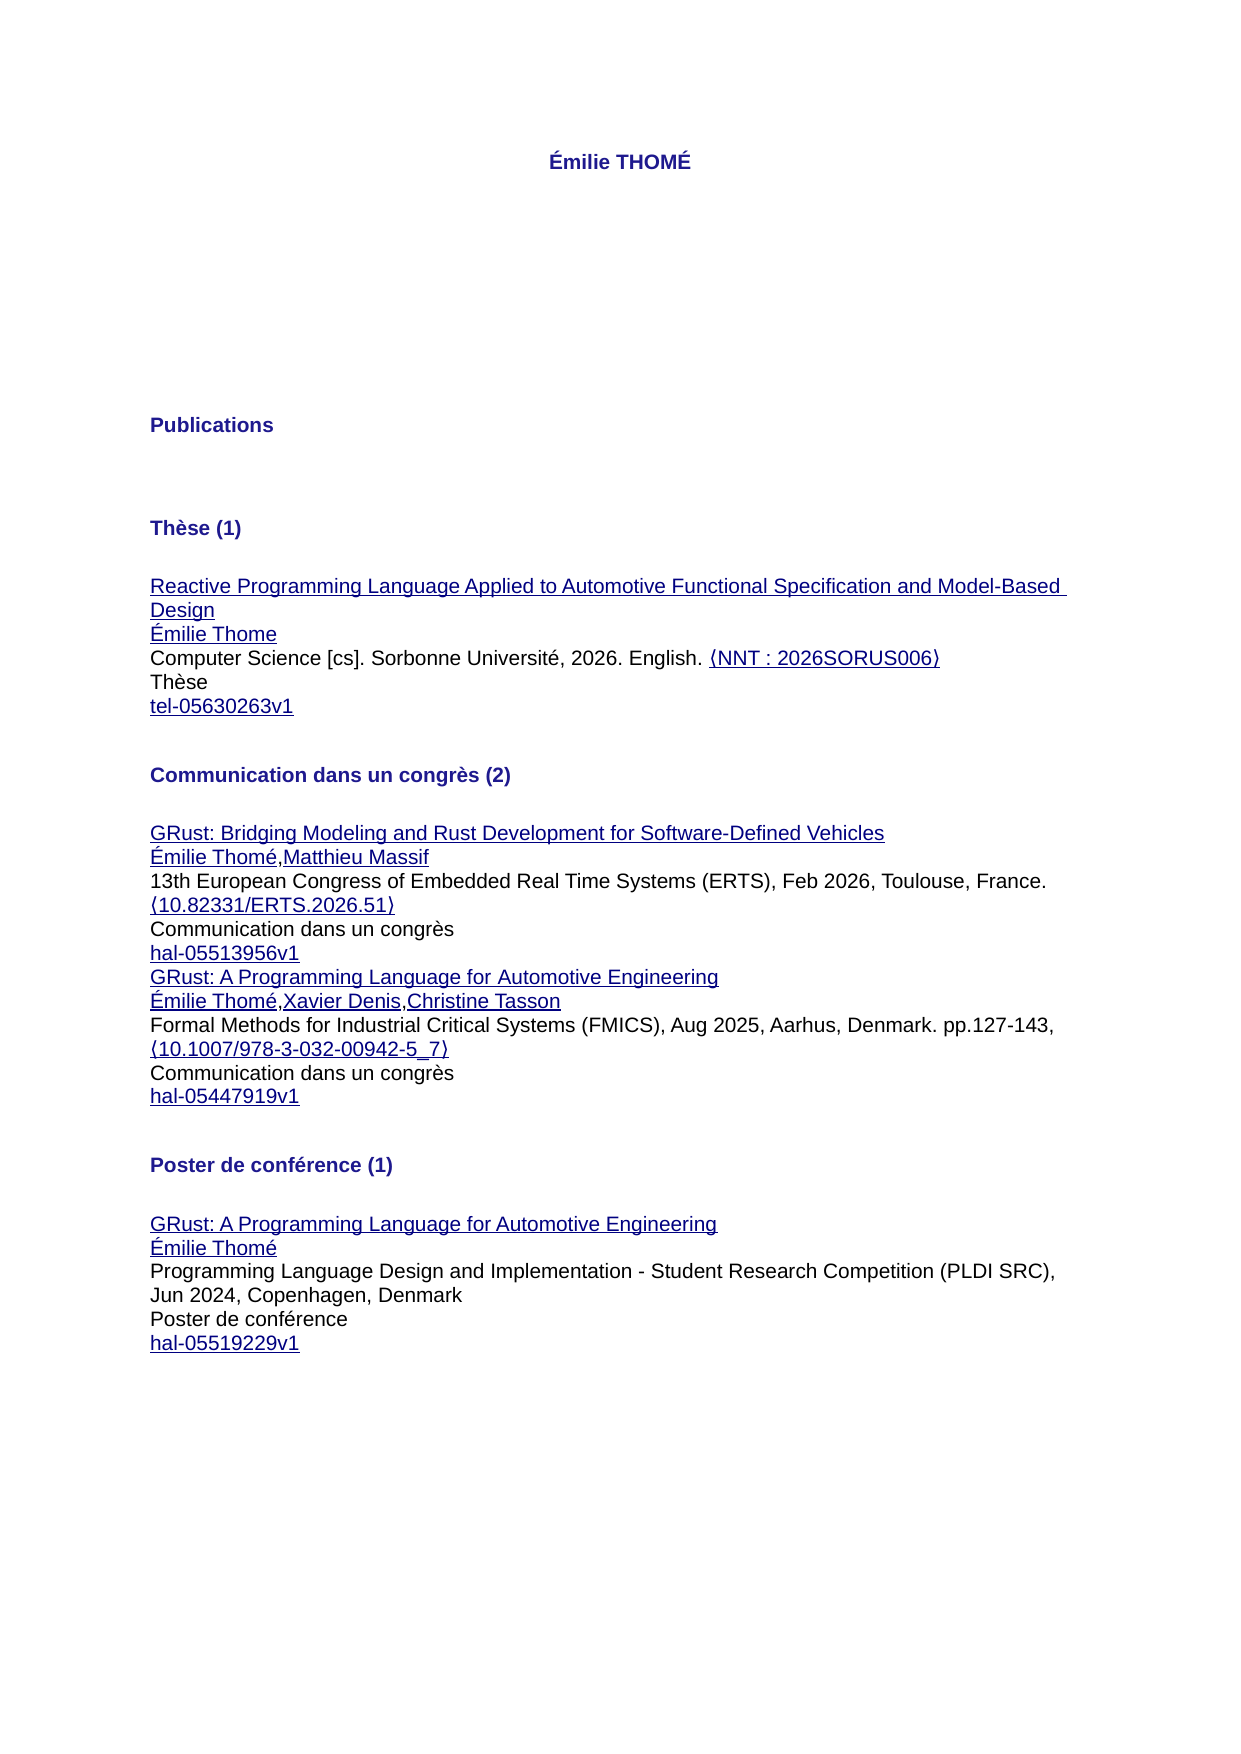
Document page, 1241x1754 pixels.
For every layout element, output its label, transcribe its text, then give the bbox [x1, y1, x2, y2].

subtitle Poster de conférence (1) [150, 1153, 1090, 1177]
subtitle Publications [150, 412, 1090, 436]
subtitle Thèse (1) [150, 516, 1090, 539]
table_header GRust: A Programming Language for Automotive Engineering Émilie Thomé Programming Language Design and Implementation - Student Research Competition (PLDI SRC), Jun 2024, Copenhagen, Denmark Poster de conférence hal-05519229v1 [150, 1211, 1090, 1355]
table_header GRust: Bridging Modeling and Rust Development for Software-Defined Vehicles Émilie Thomé,Matthieu Massif 13th European Congress of Embedded Real Time Systems (ERTS), Feb 2026, Toulouse, France. ⟨10.82331/ERTS.2026.51⟩ Communication dans un congrès hal-05513956v1 [150, 821, 1090, 964]
subtitle Émilie THOMÉ [150, 150, 1090, 174]
table_cell GRust: A Programming Language for Automotive Engineering Émilie Thomé,Xavier Denis,Christine Tasson Formal Methods for Industrial Critical Systems (FMICS), Aug 2025, Aarhus, Denmark. pp.127-143, ⟨10.1007/978-3-032-00942-5_7⟩ Communication dans un congrès hal-05447919v1 [150, 965, 1090, 1108]
subtitle Communication dans un congrès (2) [150, 762, 1090, 786]
table_header Reactive Programming Language Applied to Automotive Functional Specification and Model-Based Design Émilie Thome Computer Science [cs]. Sorbonne Université, 2026. English. ⟨NNT : 2026SORUS006⟩ Thèse tel-05630263v1 [150, 574, 1090, 718]
